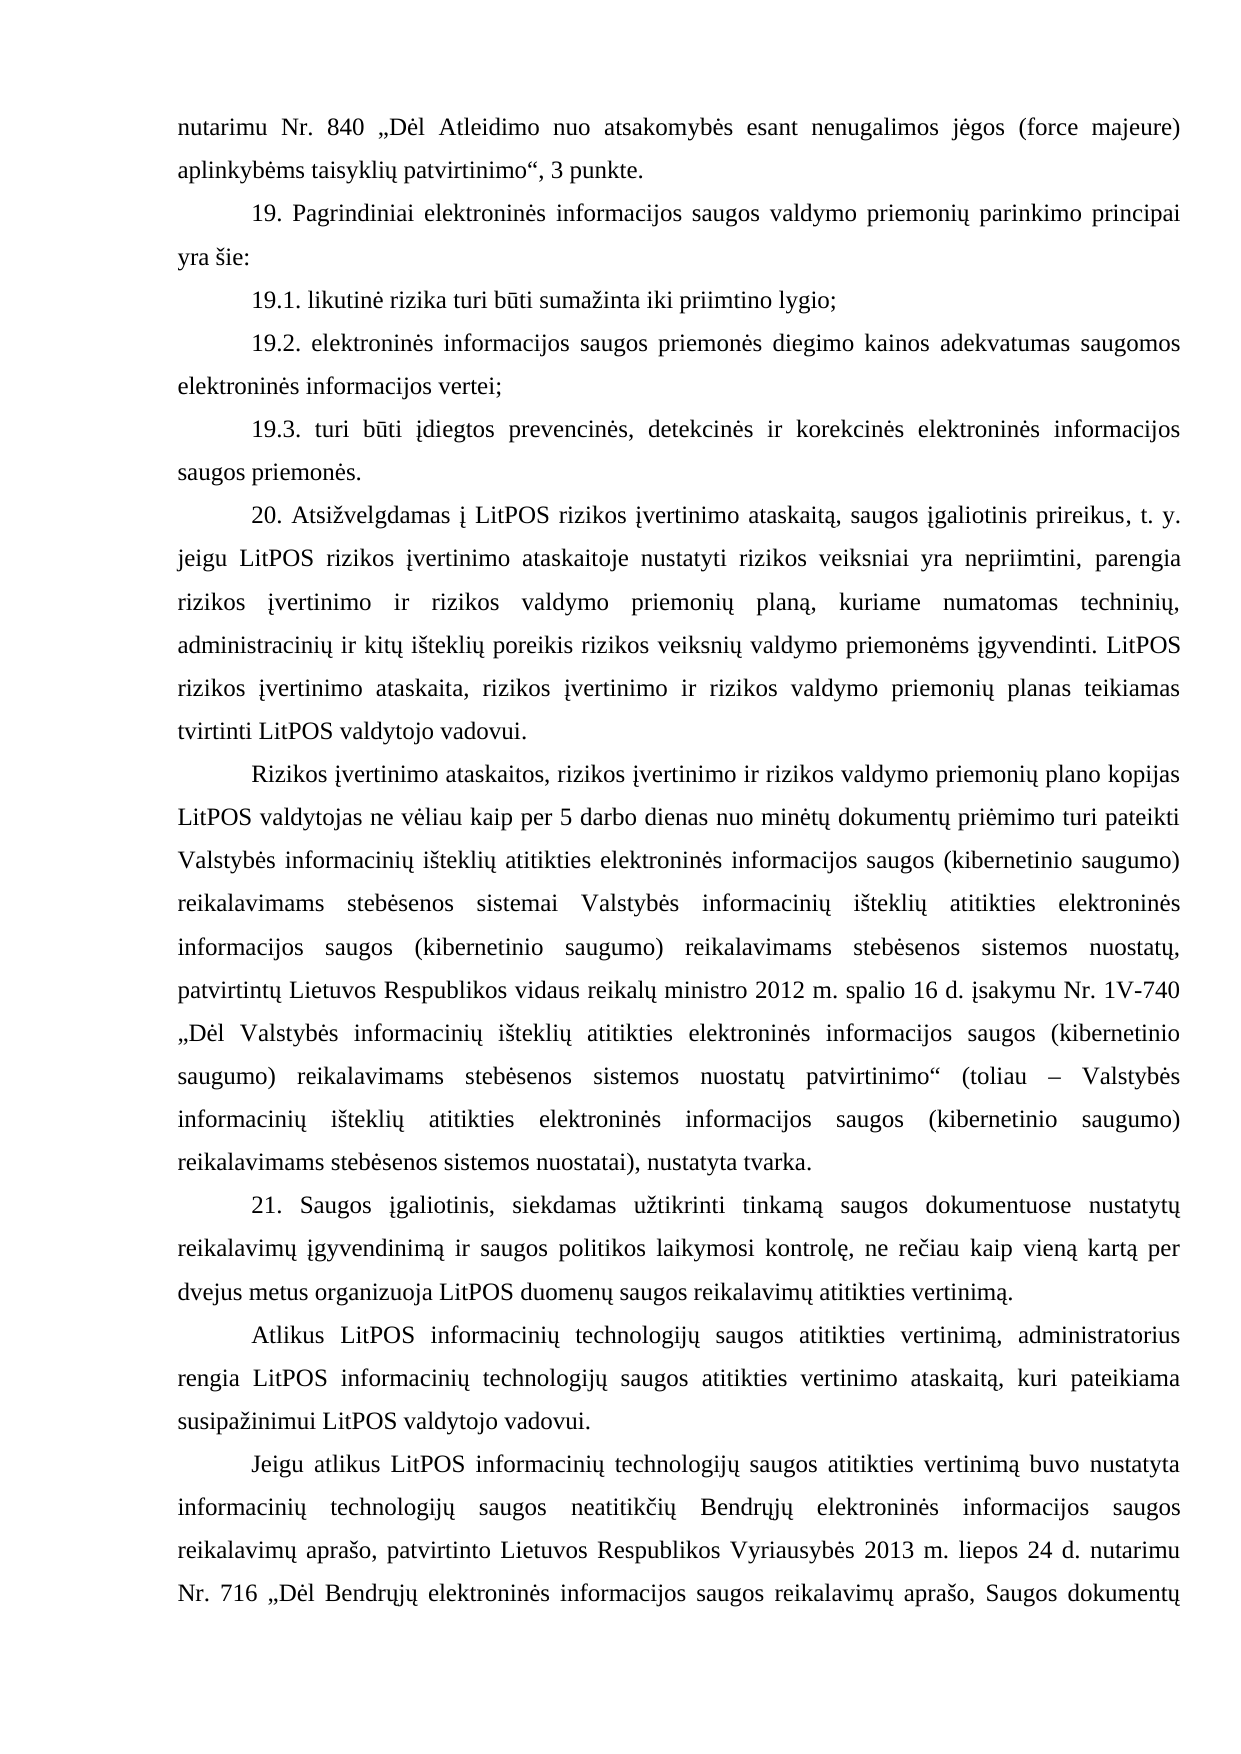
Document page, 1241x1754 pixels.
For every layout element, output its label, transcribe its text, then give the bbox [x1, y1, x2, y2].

text Atlikus LitPOS informacinių technologijų saugos atitikties vertinimą, administratorius rengia LitPOS informacinių technologijų saugos atitikties vertinimo ataskaitą, kuri pateikiama susipažinimui LitPOS valdytojo vadovui. [177, 1320, 1181, 1435]
text 19.3. turi būti įdiegtos prevencinės, detekcinės ir korekcinės elektroninės informacijos saugos priemonės. [177, 414, 1181, 486]
text 19. Pagrindiniai elektroninės informacijos saugos valdymo priemonių parinkimo principai yra šie: [177, 198, 1181, 270]
text 21. Saugos įgaliotinis, siekdamas užtikrinti tinkamą saugos dokumentuose nustatytų reikalavimų įgyvendinimą ir saugos politikos laikymosi kontrolę, ne rečiau kaip vieną kartą per dvejus metus organizuoja LitPOS duomenų saugos reikalavimų atitikties vertinimą. [177, 1190, 1181, 1305]
text 19.1. likutinė rizika turi būti sumažinta iki priimtino lygio; [177, 285, 1181, 313]
text Jeigu atlikus LitPOS informacinių technologijų saugos atitikties vertinimą buvo nustatyta informacinių technologijų saugos neatitikčių Bendrųjų elektroninės informacijos saugos reikalavimų aprašo, patvirtinto Lietuvos Respublikos Vyriausybės 2013 m. liepos 24 d. nutarimu Nr. 716 „Dėl Bendrųjų elektroninės informacijos saugos reikalavimų aprašo, Saugos dokumentų [177, 1449, 1181, 1607]
text 19.2. elektroninės informacijos saugos priemonės diegimo kainos adekvatumas saugomos elektroninės informacijos vertei; [177, 328, 1181, 400]
text 20. Atsižvelgdamas į LitPOS rizikos įvertinimo ataskaitą, saugos įgaliotinis prireikus, t. y. jeigu LitPOS rizikos įvertinimo ataskaitoje nustatyti rizikos veiksniai yra nepriimtini, parengia rizikos įvertinimo ir rizikos valdymo priemonių planą, kuriame numatomas techninių, administracinių ir kitų išteklių poreikis rizikos veiksnių valdymo priemonėms įgyvendinti. LitPOS rizikos įvertinimo ataskaita, rizikos įvertinimo ir rizikos valdymo priemonių planas teikiamas tvirtinti LitPOS valdytojo vadovui. [177, 500, 1181, 745]
text nutarimu Nr. 840 „Dėl Atleidimo nuo atsakomybės esant nenugalimos jėgos (force majeure) aplinkybėms taisyklių patvirtinimo“, 3 punkte. [177, 112, 1181, 184]
text Rizikos įvertinimo ataskaitos, rizikos įvertinimo ir rizikos valdymo priemonių plano kopijas LitPOS valdytojas ne vėliau kaip per 5 darbo dienas nuo minėtų dokumentų priėmimo turi pateikti Valstybės informacinių išteklių atitikties elektroninės informacijos saugos (kibernetinio saugumo) reikalavimams stebėsenos sistemai Valstybės informacinių išteklių atitikties elektroninės informacijos saugos (kibernetinio saugumo) reikalavimams stebėsenos sistemos nuostatų, patvirtintų Lietuvos Respublikos vidaus reikalų ministro 2012 m. spalio 16 d. įsakymu Nr. 1V-740 „Dėl Valstybės informacinių išteklių atitikties elektroninės informacijos saugos (kibernetinio saugumo) reikalavimams stebėsenos sistemos nuostatų patvirtinimo“ (toliau – Valstybės informacinių išteklių atitikties elektroninės informacijos saugos (kibernetinio saugumo) reikalavimams stebėsenos sistemos nuostatai), nustatyta tvarka. [177, 759, 1181, 1176]
